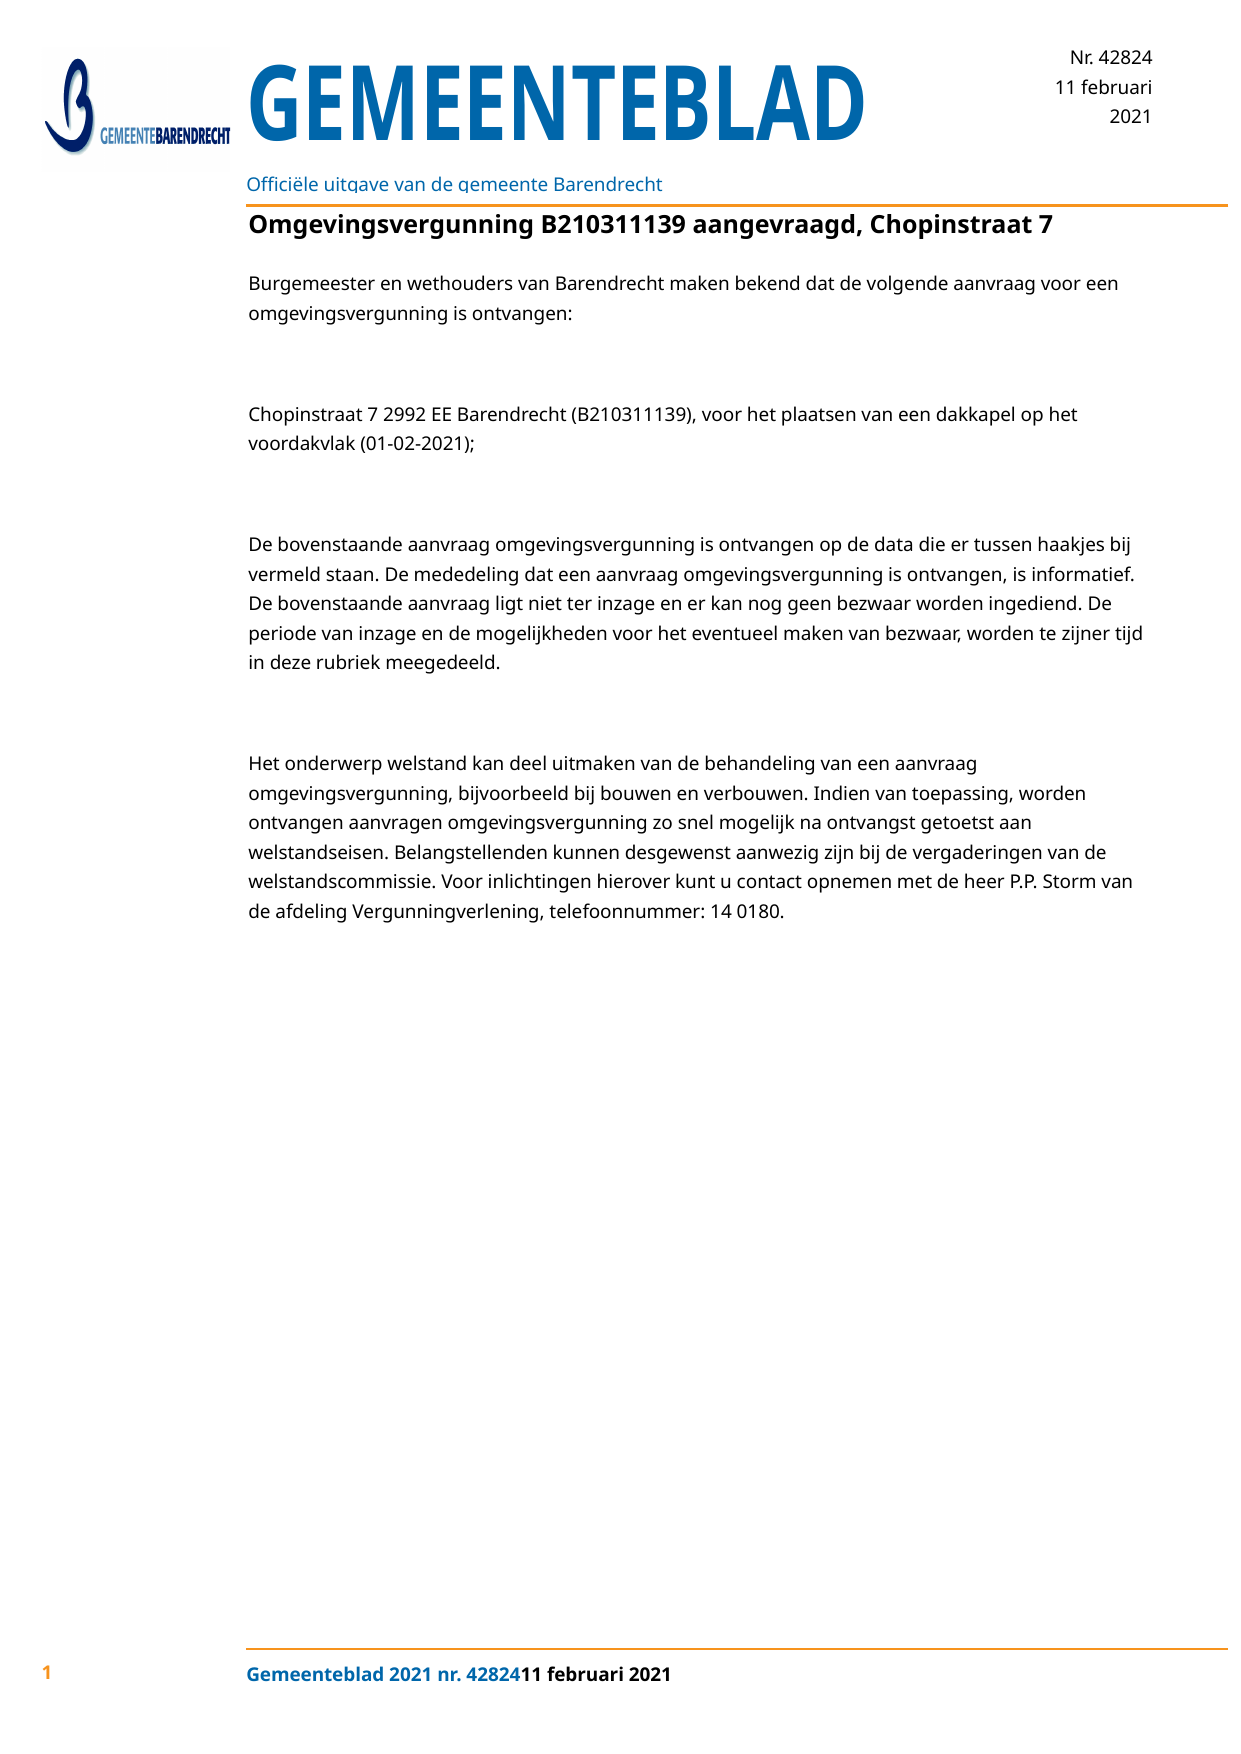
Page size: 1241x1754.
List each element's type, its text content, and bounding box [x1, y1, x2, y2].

text Het onderwerp welstand kan deel uitmaken van de behandeling van een aanvraag omgevingsvergunning, bijvoorbeeld bij bouwen en verbouwen. Indien van toepassing, worden ontvangen aanvragen omgevingsvergunning zo snel mogelijk na ontvangst getoetst aan welstandseisen. Belangstellenden kunnen desgewenst aanwezig zijn bij de vergaderingen van de welstandscommissie. Voor inlichtingen hierover kunt u contact opnemen met de heer P.P. Storm van de afdeling Vergunningverlening, telefoonnummer: 14 0180. [248, 750, 1152, 924]
picture [41, 47, 231, 172]
text Chopinstraat 7 2992 EE Barendrecht (B210311139), voor het plaatsen van een dakkapel op het voordakvlak (01-02-2021); [248, 401, 1152, 456]
text De bovenstaande aanvraag omgevingsvergunning is ontvangen op de data die er tussen haakjes bij vermeld staan. De mededeling dat een aanvraag omgevingsvergunning is ontvangen, is informatief. De bovenstaande aanvraag ligt niet ter inzage en er kan nog geen bezwaar worden ingediend. De periode van inzage en de mogelijkheden voor het eventueel maken van bezwaar, worden te zijner tijd in deze rubriek meegedeeld. [248, 531, 1152, 675]
text Burgemeester en wethouders van Barendrecht maken bekend dat de volgende aanvraag voor een omgevingsvergunning is ontvangen: [248, 270, 1152, 326]
text Omgevingsvergunning B210311139 aangevraagd, Chopinstraat 7 [248, 207, 1152, 241]
